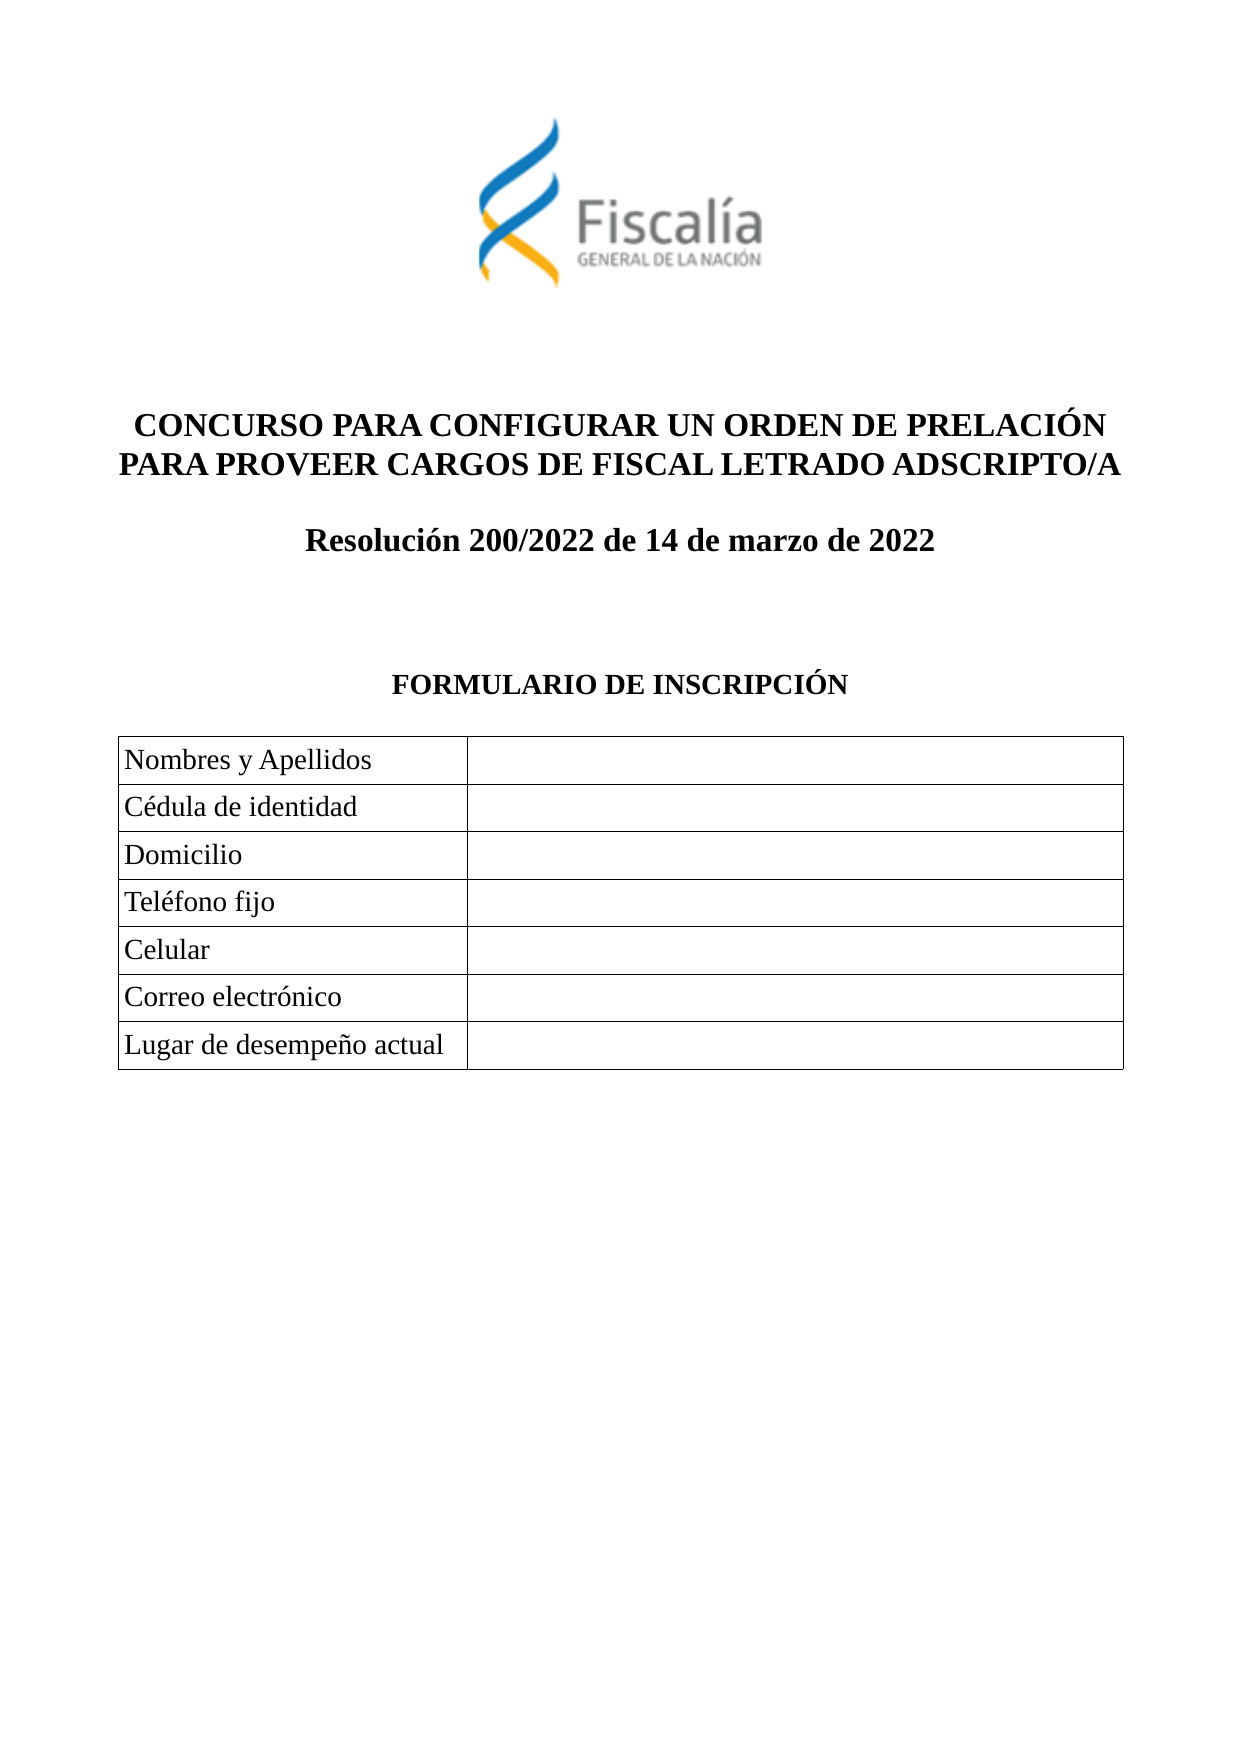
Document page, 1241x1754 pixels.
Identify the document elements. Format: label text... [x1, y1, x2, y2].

picture [478, 118, 762, 288]
table_cell Correo electrónico [119, 975, 467, 1021]
table_cell [468, 880, 1123, 926]
text Resolución 200/2022 de 14 de marzo de 2022 [118, 521, 1122, 559]
table_cell Lugar de desempeño actual [119, 1022, 467, 1069]
table_cell Teléfono fijo [119, 880, 467, 926]
table_cell [468, 1022, 1123, 1069]
table_header [468, 737, 1123, 784]
table_header Nombres y Apellidos [119, 737, 467, 784]
text CONCURSO PARA CONFIGURAR UN ORDEN DE PRELACIÓN PARA PROVEER CARGOS DE FISCAL LETRADO ADSCRIPTO/A [118, 406, 1122, 482]
table_cell [468, 832, 1123, 879]
table_cell [468, 927, 1123, 974]
table_cell [468, 785, 1123, 831]
table_cell Domicilio [119, 832, 467, 879]
text FORMULARIO DE INSCRIPCIÓN [118, 667, 1122, 700]
table_cell Celular [119, 927, 467, 974]
table_cell [468, 975, 1123, 1021]
table_cell Cédula de identidad [119, 785, 467, 831]
